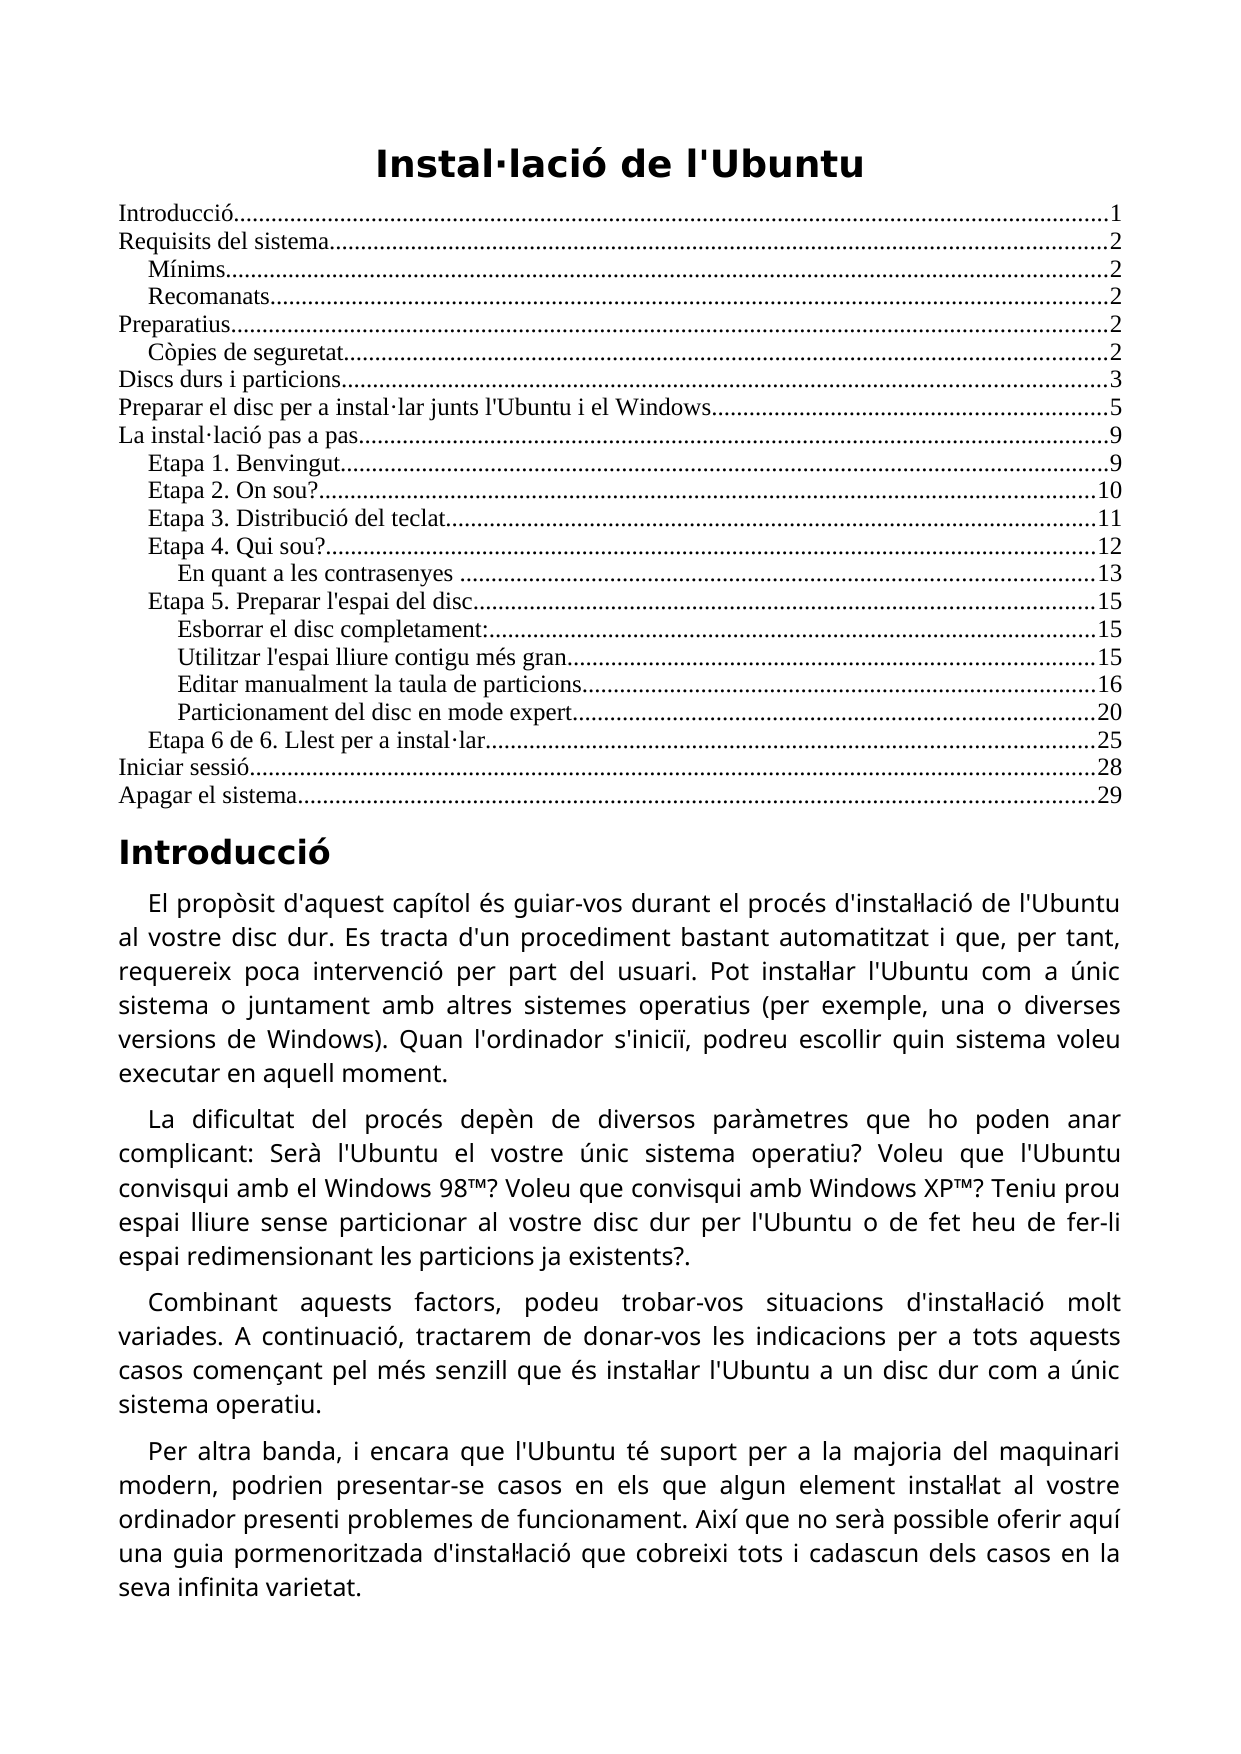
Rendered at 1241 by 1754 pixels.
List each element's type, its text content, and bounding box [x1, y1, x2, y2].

text Utilitzar l'espai lliure contigu més gran 15 [177, 643, 1122, 670]
text Editar manualment la taula de particions 16 [177, 670, 1122, 698]
text Requisits del sistema 2 [118, 227, 1122, 255]
text La instal·lació pas a pas 9 [118, 421, 1122, 449]
text Etapa 5. Preparar l'espai del disc 15 [148, 587, 1122, 615]
text El propòsit d'aquest capítol és guiar-vos durant el procés d'instal·lació de l'Ubuntu al vostre disc dur. Es tracta d'un procediment bastant automatitzat i que, per tant, requereix poca intervenció per part del usuari. Pot instal·lar l'Ubuntu com a únic sistema o juntament amb altres sistemes operatius (per exemple, una o diverses versions de Windows). Quan l'ordinador s'iniciï, podreu escollir quin sistema voleu executar en aquell moment. [118, 885, 1122, 1089]
text Per altra banda, i encara que l'Ubuntu té suport per a la majoria del maquinari modern, podrien presentar-se casos en els que algun element instal·lat al vostre ordinador presenti problemes de funcionament. Així que no serà possible oferir aquí una guia pormenoritzada d'instal·lació que cobreixi tots i cadascun dels casos en la seva infinita varietat. [118, 1434, 1122, 1604]
text Còpies de seguretat 2 [148, 338, 1122, 366]
text Mínims 2 [148, 255, 1122, 282]
text Particionament del disc en mode expert 20 [177, 698, 1122, 726]
text Apagar el sistema 29 [118, 781, 1122, 809]
text Etapa 3. Distribució del teclat. 11 [148, 504, 1122, 532]
text Etapa 6 de 6. Llest per a instal·lar 25 [148, 726, 1122, 753]
text Etapa 4. Qui sou? 12 [148, 532, 1122, 559]
text Etapa 2. On sou? 10 [148, 476, 1122, 504]
text Preparar el disc per a instal·lar junts l'Ubuntu i el Windows 5 [118, 393, 1122, 421]
text Etapa 1. Benvingut 9 [148, 449, 1122, 476]
subtitle Instal·lació de l'Ubuntu [118, 143, 1122, 187]
text Introducció 1 [118, 199, 1122, 227]
text Combinant aquests factors, podeu trobar-vos situacions d'instal·lació molt variades. A continuació, tractarem de donar-vos les indicacions per a tots aquests casos començant pel més senzill que és instal·lar l'Ubuntu a un disc dur com a únic sistema operatiu. [118, 1285, 1122, 1421]
text Discs durs i particions 3 [118, 366, 1122, 393]
text La dificultat del procés depèn de diversos paràmetres que ho poden anar complicant: Serà l'Ubuntu el vostre únic sistema operatiu? Voleu que l'Ubuntu convisqui amb el Windows 98™? Voleu que convisqui amb Windows XP™? Teniu prou espai lliure sense particionar al vostre disc dur per l'Ubuntu o de fet heu de fer-li espai redimensionant les particions ja existents?. [118, 1102, 1122, 1272]
text Esborrar el disc completament: 15 [177, 615, 1122, 643]
text Preparatius 2 [118, 310, 1122, 338]
text Recomanats 2 [148, 282, 1122, 310]
text En quant a les contrasenyes 13 [177, 559, 1122, 587]
text Iniciar sessió 28 [118, 753, 1122, 781]
subtitle Introducció [118, 834, 1122, 873]
